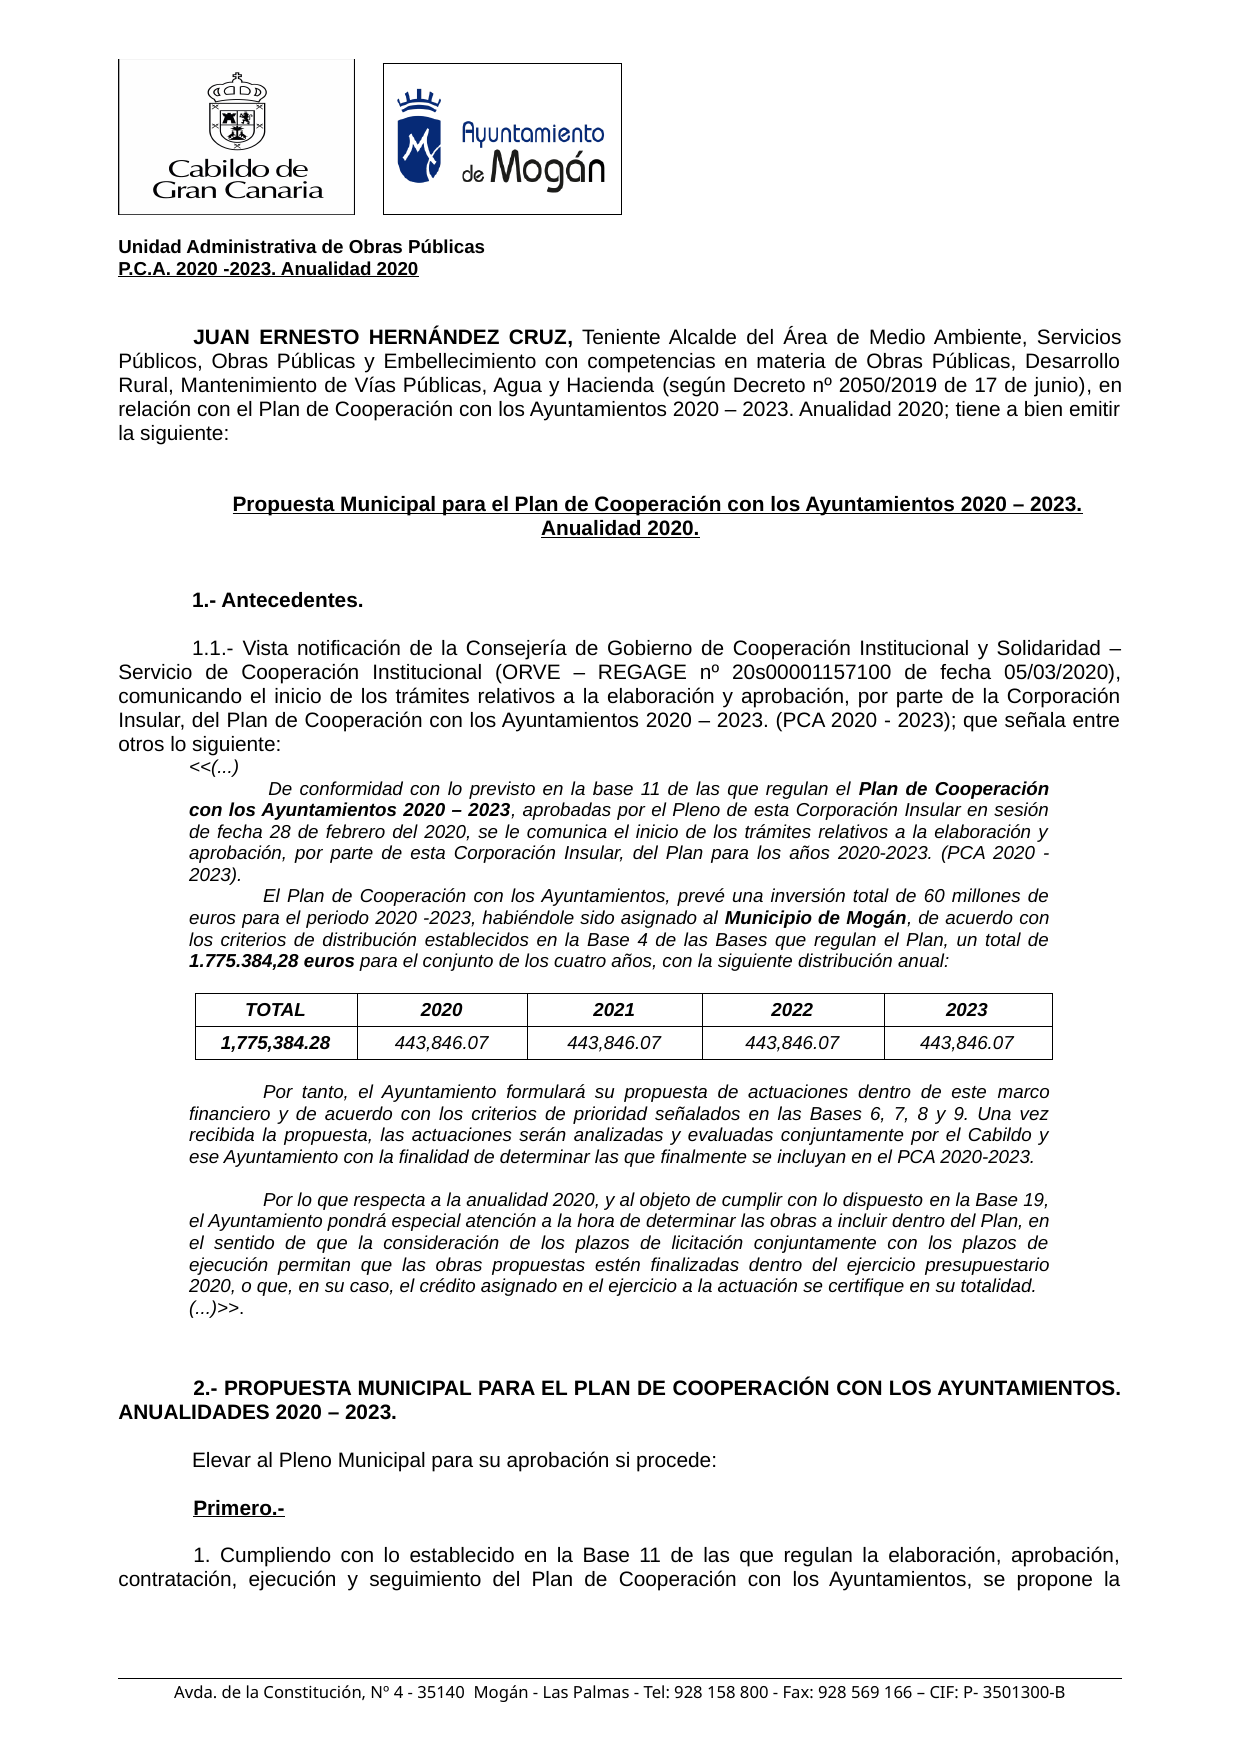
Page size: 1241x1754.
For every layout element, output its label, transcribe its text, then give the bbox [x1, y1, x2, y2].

table_header 2022 [703, 994, 884, 1026]
text Por lo que respecta a la anualidad 2020, y al objeto de cumplir con lo dispuesto en la Base 19, el Ayuntamiento pondrá especial atención a la hora de determinar las obras a incluir dentro del Plan, en el sentido de que la consideración de los plazos de licitación conjuntamente con los plazos de ejecución permitan que las obras propuestas estén finalizadas dentro del ejercicio presupuestario 2020, o que, en su caso, el crédito asignado en el ejercicio a la actuación se certifique en su totalidad. [189, 1189, 1051, 1297]
text Por tanto, el Ayuntamiento formulará su propuesta de actuaciones dentro de este marco financiero y de acuerdo con los criterios de prioridad señalados en las Bases 6, 7, 8 y 9. Una vez recibida la propuesta, las actuaciones serán analizadas y evaluadas conjuntamente por el Cabildo y ese Ayuntamiento con la finalidad de determinar las que finalmente se incluyan en el PCA 2020-2023. [189, 1081, 1051, 1167]
picture [118, 59, 355, 215]
table_header 2021 [528, 994, 702, 1026]
picture [384, 65, 620, 213]
text El Plan de Cooperación con los Ayuntamientos, prevé una inversión total de 60 millones de euros para el periodo 2020 -2023, habiéndole sido asignado al Municipio de Mogán, de acuerdo con los criterios de distribución establecidos en la Base 4 de las Bases que regulan el Plan, un total de 1.775.384,28 euros para el conjunto de los cuatro años, con la siguiente distribución anual: [189, 885, 1051, 971]
table_header 2023 [885, 994, 1052, 1026]
text 1. Cumpliendo con lo establecido en la Base 11 de las que regulan la elaboración, aprobación, contratación, ejecución y seguimiento del Plan de Cooperación con los Ayuntamientos, se propone la [118, 1543, 1122, 1591]
table_cell 443.846,07 [358, 1027, 527, 1059]
text <<(...) [189, 756, 1051, 777]
table_header TOTAL [196, 994, 357, 1026]
table_header 2020 [358, 994, 527, 1026]
table_cell 443.846,07 [528, 1027, 702, 1059]
text 1.- Antecedentes. [118, 588, 1122, 612]
table_cell 1.775.384,28 [196, 1027, 357, 1059]
text Propuesta Municipal para el Plan de Cooperación con los Ayuntamientos 2020 – 2023. Anualidad 2020. [118, 492, 1122, 540]
table_cell 443.846,07 [885, 1027, 1052, 1059]
text 2.- PROPUESTA MUNICIPAL PARA EL PLAN DE COOPERACIÓN CON LOS AYUNTAMIENTOS. ANUALIDADES 2020 – 2023. [118, 1376, 1122, 1423]
text JUAN ERNESTO HERNÁNDEZ CRUZ, Teniente Alcalde del Área de Medio Ambiente, Servicios Públicos, Obras Públicas y Embellecimiento con competencias en materia de Obras Públicas, Desarrollo Rural, Mantenimiento de Vías Públicas, Agua y Hacienda (según Decreto nº 2050/2019 de 17 de junio), en relación con el Plan de Cooperación con los Ayuntamientos 2020 – 2023. Anualidad 2020; tiene a bien emitir la siguiente: [118, 324, 1122, 444]
text 1.1.- Vista notificación de la Consejería de Gobierno de Cooperación Institucional y Solidaridad – Servicio de Cooperación Institucional (ORVE – REGAGE nº 20s00001157100 de fecha 05/03/2020), comunicando el inicio de los trámites relativos a la elaboración y aprobación, por parte de la Corporación Insular, del Plan de Cooperación con los Ayuntamientos 2020 – 2023. (PCA 2020 - 2023); que señala entre otros lo siguiente: [118, 636, 1122, 756]
text De conformidad con lo previsto en la base 11 de las que regulan el Plan de Cooperación con los Ayuntamientos 2020 – 2023, aprobadas por el Pleno de esta Corporación Insular en sesión de fecha 28 de febrero del 2020, se le comunica el inicio de los trámites relativos a la elaboración y aprobación, por parte de esta Corporación Insular, del Plan para los años 2020-2023. (PCA 2020 -2023). [189, 777, 1051, 885]
text (...)>>. [189, 1297, 1051, 1318]
text Unidad Administrativa de Obras Públicas [118, 236, 1122, 257]
table_cell 443.846,07 [703, 1027, 884, 1059]
text P.C.A. 2020 -2023. Anualidad 2020 [118, 257, 1122, 279]
text Elevar al Pleno Municipal para su aprobación si procede: [118, 1447, 1122, 1471]
text Primero.- [118, 1495, 1122, 1519]
